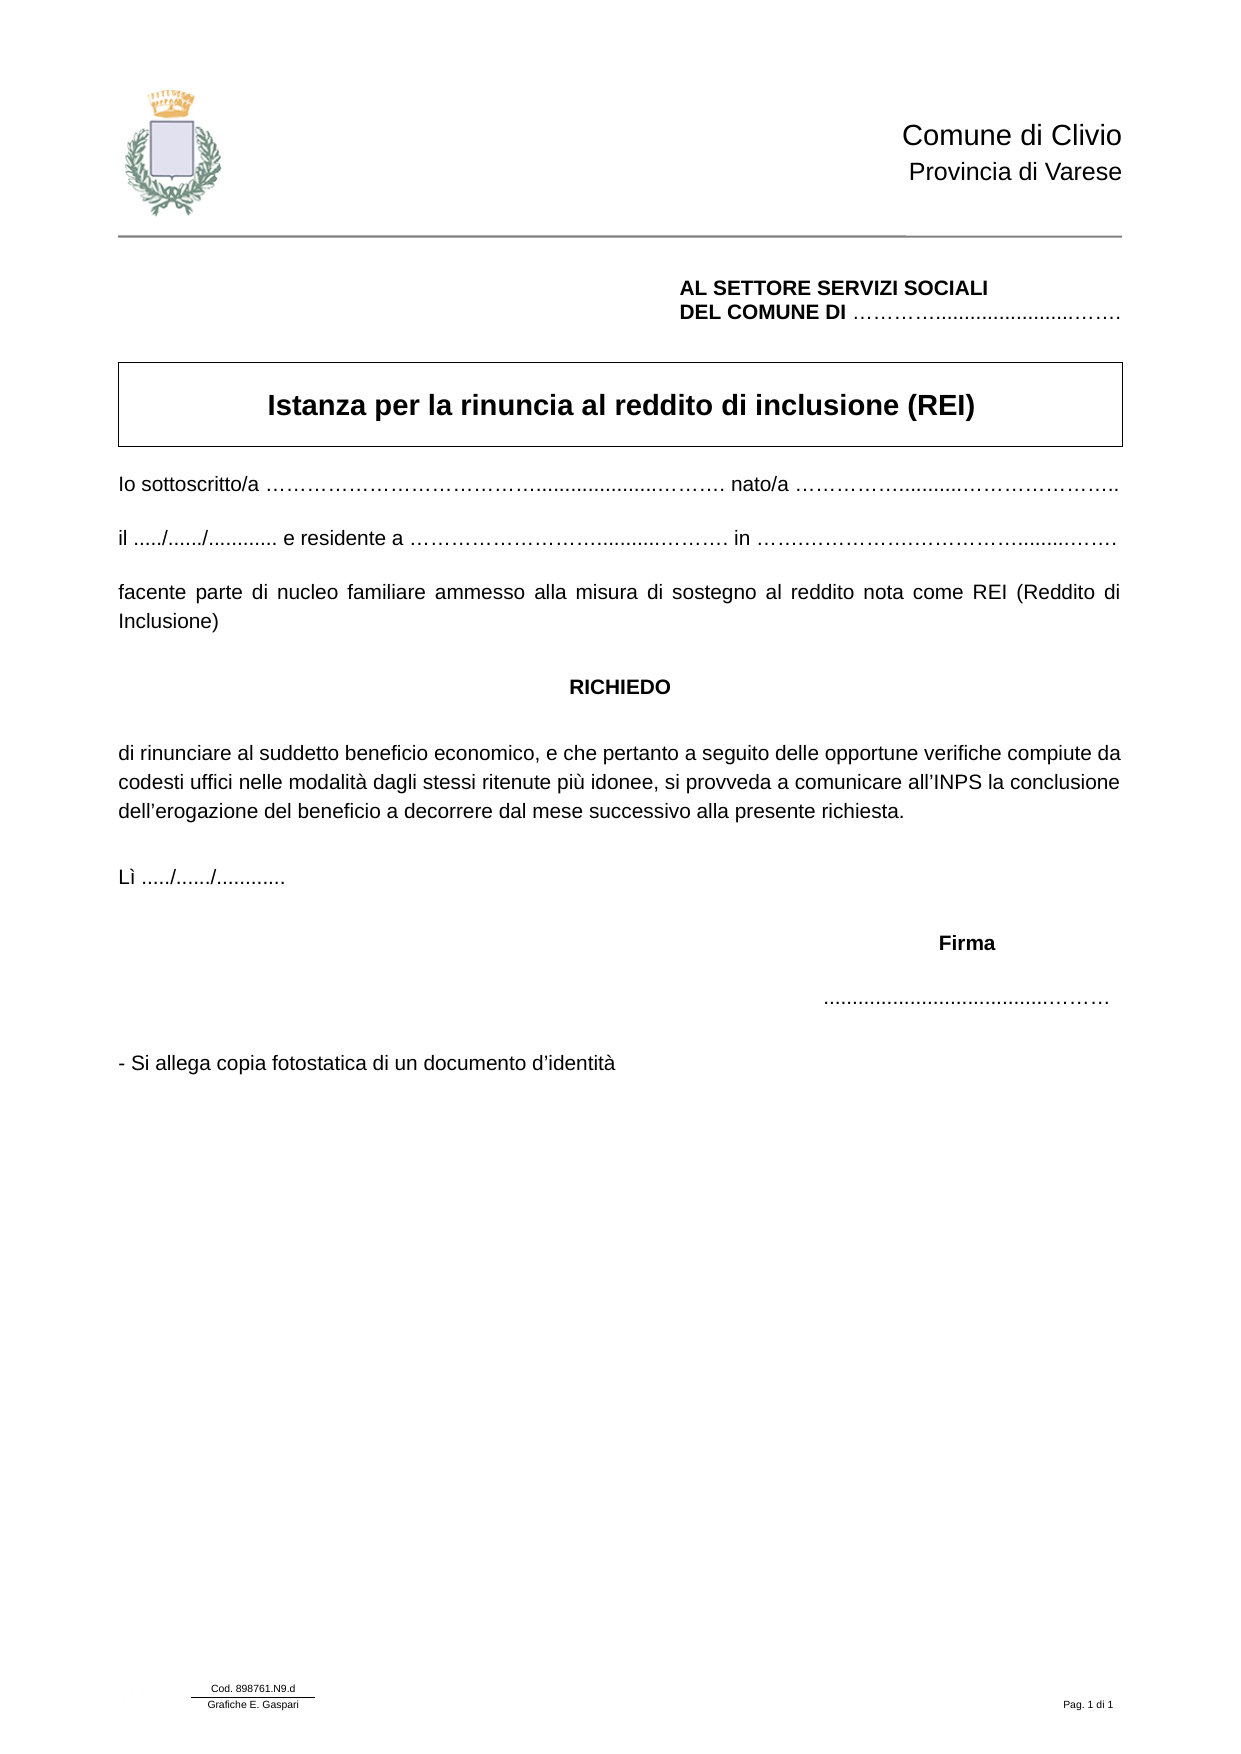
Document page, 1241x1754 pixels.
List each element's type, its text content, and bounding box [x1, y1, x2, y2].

text Io sottoscritto/a ………………………………….....................………. nato/a ……………...........………………….. [118, 472, 1122, 496]
picture [122, 87, 224, 219]
text di rinunciare al suddetto beneficio economico, e che pertanto a seguito delle opportune verifiche compiute da codesti uffici nelle modalità dagli stessi ritenute più idonee, si provveda a comunicare all’INPS la conclusione dell’erogazione del beneficio a decorrere dal mese successivo alla presente richiesta. [118, 741, 1122, 822]
text RICHIEDO [118, 675, 1122, 699]
text Firma [812, 931, 1122, 955]
text Lì ...../....../............ [118, 865, 1122, 889]
text AL SETTORE SERVIZI SOCIALI DEL COMUNE DI …………........................……. [679, 276, 1122, 324]
table_header Istanza per la rinuncia al reddito di inclusione (REI) [119, 363, 1122, 446]
text Provincia di Varese [224, 157, 1122, 185]
text il ...../....../............ e residente a ………………………...........………. in …….…………….…………….........……. [118, 526, 1122, 550]
text Comune di Clivio [224, 118, 1122, 152]
text facente parte di nucleo familiare ammesso alla misura di sostegno al reddito nota come REI (Reddito di Inclusione) [118, 580, 1122, 632]
text .......................................……… [812, 985, 1122, 1009]
text - Si allega copia fotostatica di un documento d’identità [118, 1051, 1122, 1075]
